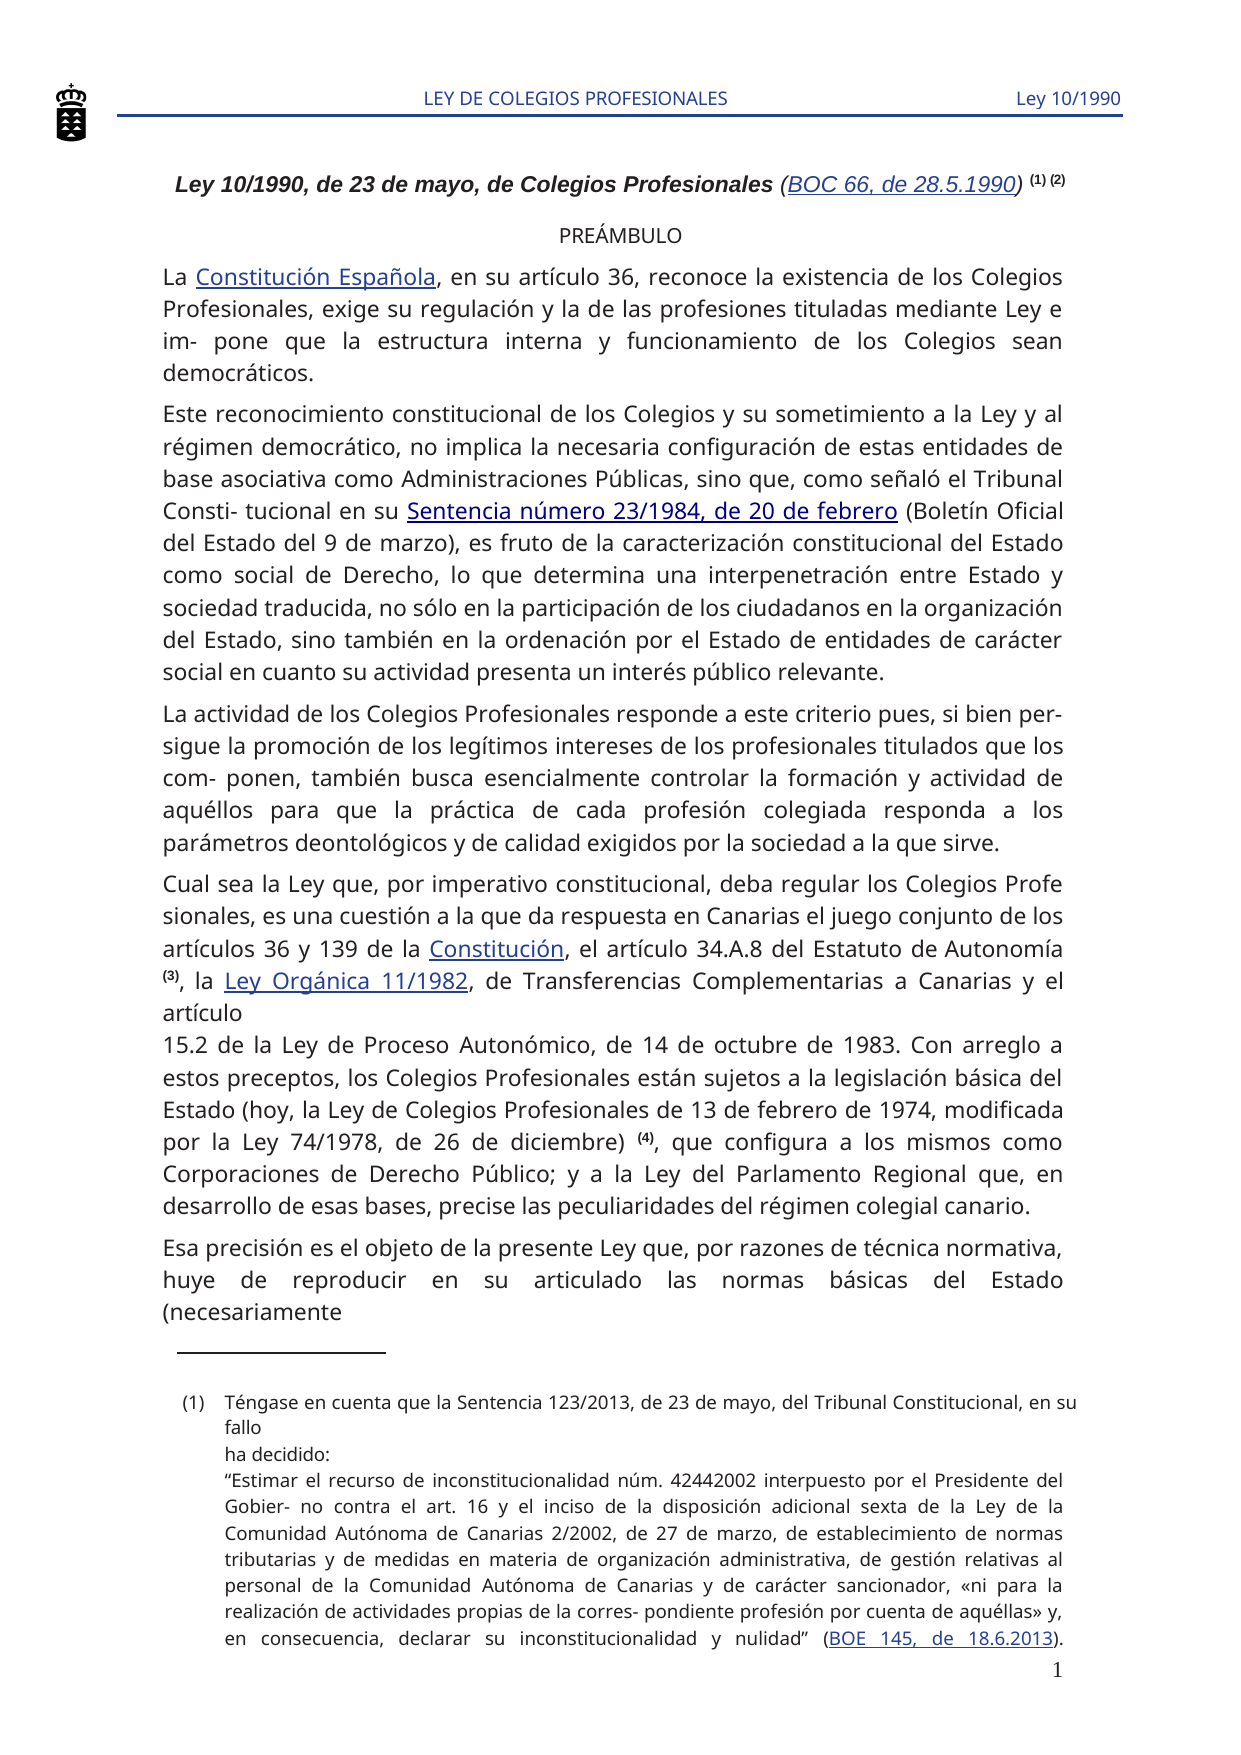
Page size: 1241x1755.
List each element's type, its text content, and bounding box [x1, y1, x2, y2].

text PREÁMBULO [163, 222, 1078, 250]
text Ley 10/1990, de 23 de mayo, de Colegios Profesionales (BOC 66, de 28.5.1990) (1) (2) [163, 171, 1077, 197]
list Téngase en cuenta que la Sentencia 123/2013, de 23 de mayo, del Tribunal Constitucional, en su fallo [182, 1389, 1078, 1440]
text Cual sea la Ley que, por imperativo constitucional, deba regular los Colegios Profe­ sionales, es una cuestión a la que da respuesta en Canarias el juego conjunto de los artículos 36 y 139 de la Constitución, el artículo 34.A.8 del Estatuto de Autonomía (3), la Ley Orgánica 11/1982, de Transferencias Complementarias a Canarias y el artículo [162, 868, 1064, 1028]
text 15.2 de la Ley de Proceso Autonómico, de 14 de octubre de 1983. Con arreglo a estos preceptos, los Colegios Profesionales están sujetos a la legislación básica del Estado (hoy, la Ley de Colegios Profesionales de 13 de febrero de 1974, modificada por la Ley 74/1978, de 26 de diciembre) (4), que configura a los mismos como Corporaciones de Derecho Público; y a la Ley del Parlamento Regional que, en desarrollo de esas bases, precise las peculiaridades del régimen colegial canario. [162, 1029, 1064, 1222]
text “Estimar el recurso de inconstitucionalidad núm. 4244­2002 interpuesto por el Presidente del Gobier- no contra el art. 16 y el inciso de la disposición adicional sexta de la Ley de la Comunidad Autónoma de Canarias 2/2002, de 27 de marzo, de establecimiento de normas tributarias y de medidas en materia de organización administrativa, de gestión relativas al personal de la Comunidad Autónoma de Canarias y de carácter sancionador, «ni para la realización de actividades propias de la corres- pondiente profesión por cuenta de aquéllas» y, en consecuencia, declarar su inconstitucionalidad y nulidad” (BOE 145, de 18.6.2013). [224, 1467, 1064, 1650]
text La Constitución Española, en su artículo 36, reconoce la existencia de los Colegios Profesionales, exige su regulación y la de las profesiones tituladas mediante Ley e im- pone que la estructura interna y funcionamiento de los Colegios sean democráticos. [162, 261, 1064, 388]
text Esa precisión es el objeto de la presente Ley que, por razones de técnica normativa, huye de reproducir en su articulado las normas básicas del Estado (necesariamente [162, 1232, 1064, 1328]
text La actividad de los Colegios Profesionales responde a este criterio pues, si bien per- sigue la promoción de los legítimos intereses de los profesionales titulados que los com- ponen, también busca esencialmente controlar la formación y actividad de aquéllos para que la práctica de cada profesión colegiada responda a los parámetros deontológicos y de calidad exigidos por la sociedad a la que sirve. [162, 698, 1064, 858]
text Este reconocimiento constitucional de los Colegios y su sometimiento a la Ley y al régimen democrático, no implica la necesaria configuración de estas entidades de base asociativa como Administraciones Públicas, sino que, como señaló el Tribunal Consti- tucional en su Sentencia número 23/1984, de 20 de febrero (Boletín Oficial del Estado del 9 de marzo), es fruto de la caracterización constitucional del Estado como social de Derecho, lo que determina una interpenetración entre Estado y sociedad traducida, no sólo en la participación de los ciudadanos en la organización del Estado, sino también en la ordenación por el Estado de entidades de carácter social en cuanto su actividad presenta un interés público relevante. [162, 398, 1064, 687]
text ha decidido: [224, 1441, 1078, 1466]
